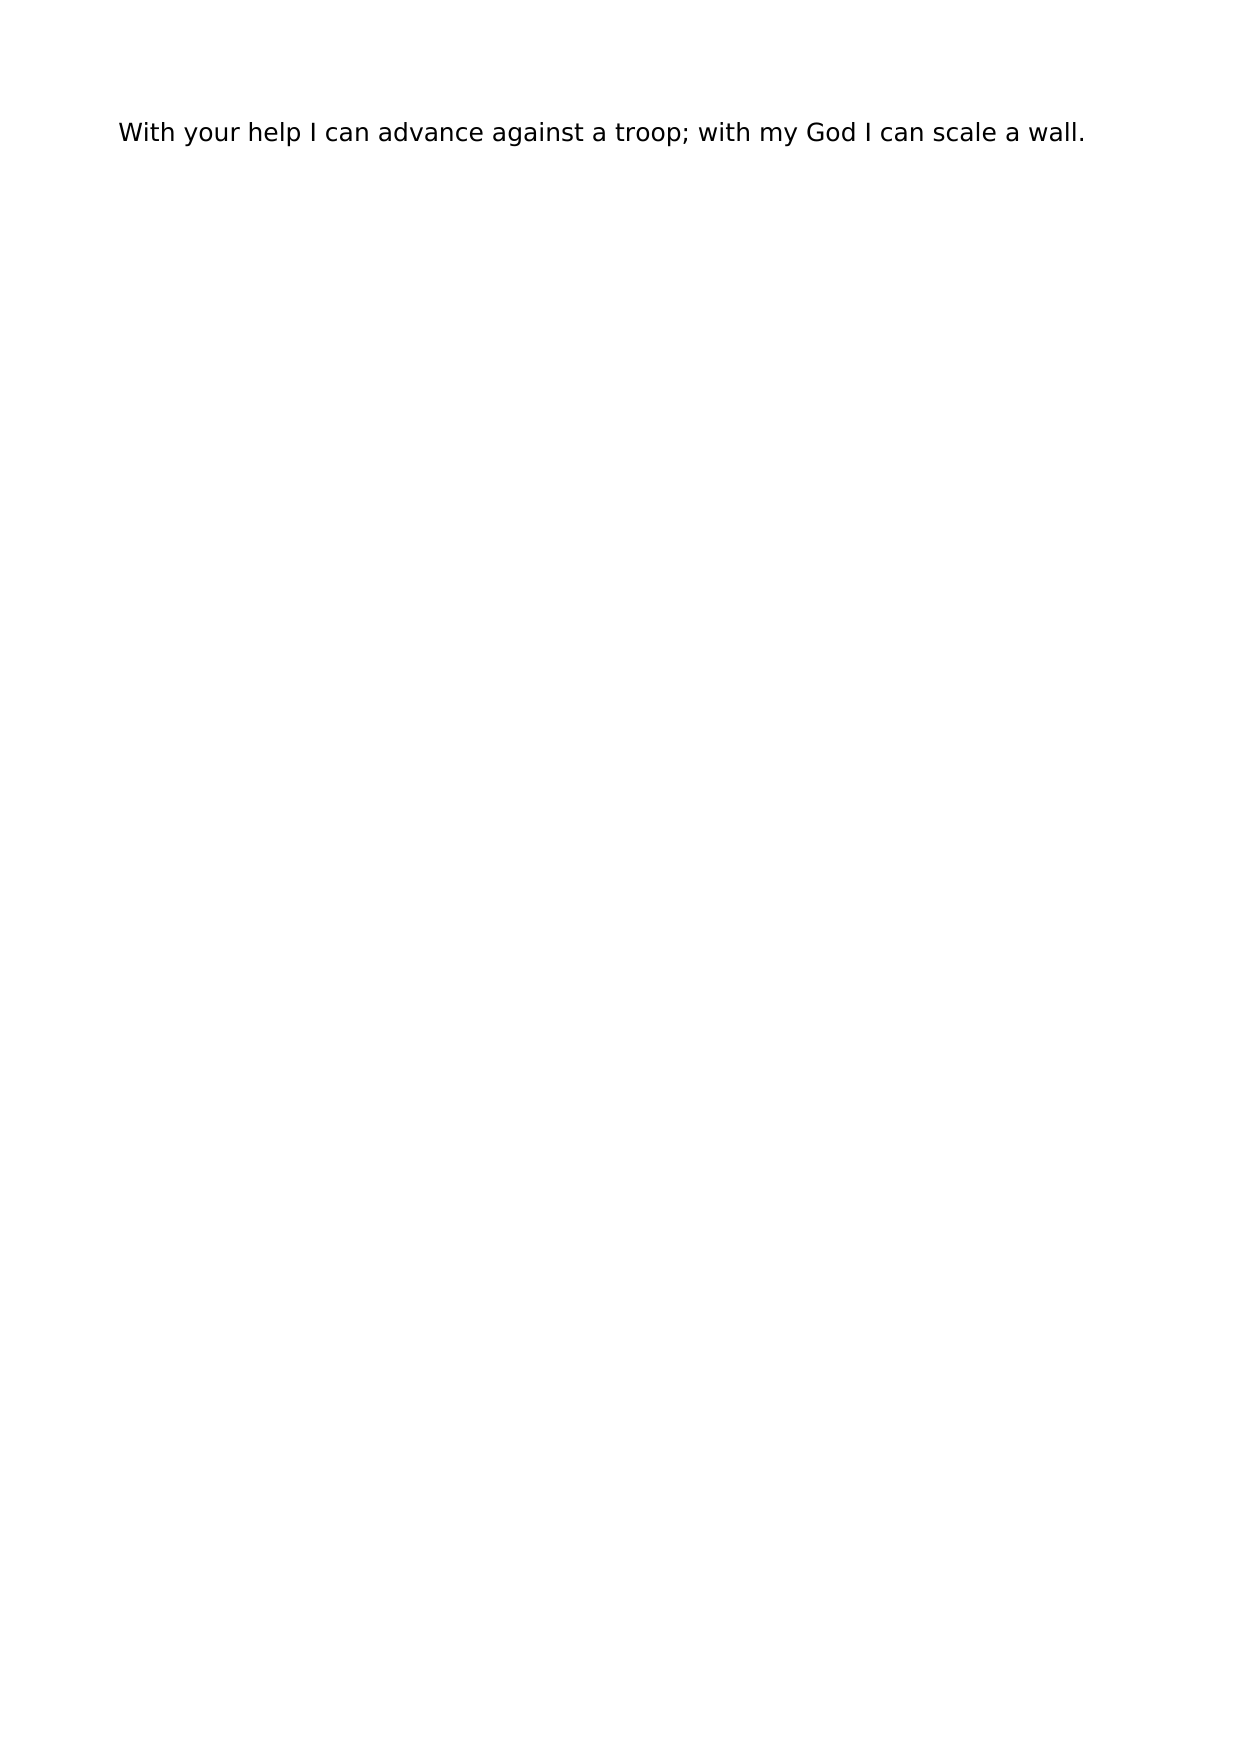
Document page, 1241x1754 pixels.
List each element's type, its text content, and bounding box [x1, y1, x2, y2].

text With your help I can advance against a troop; with my God I can scale a wall. [118, 118, 1122, 147]
